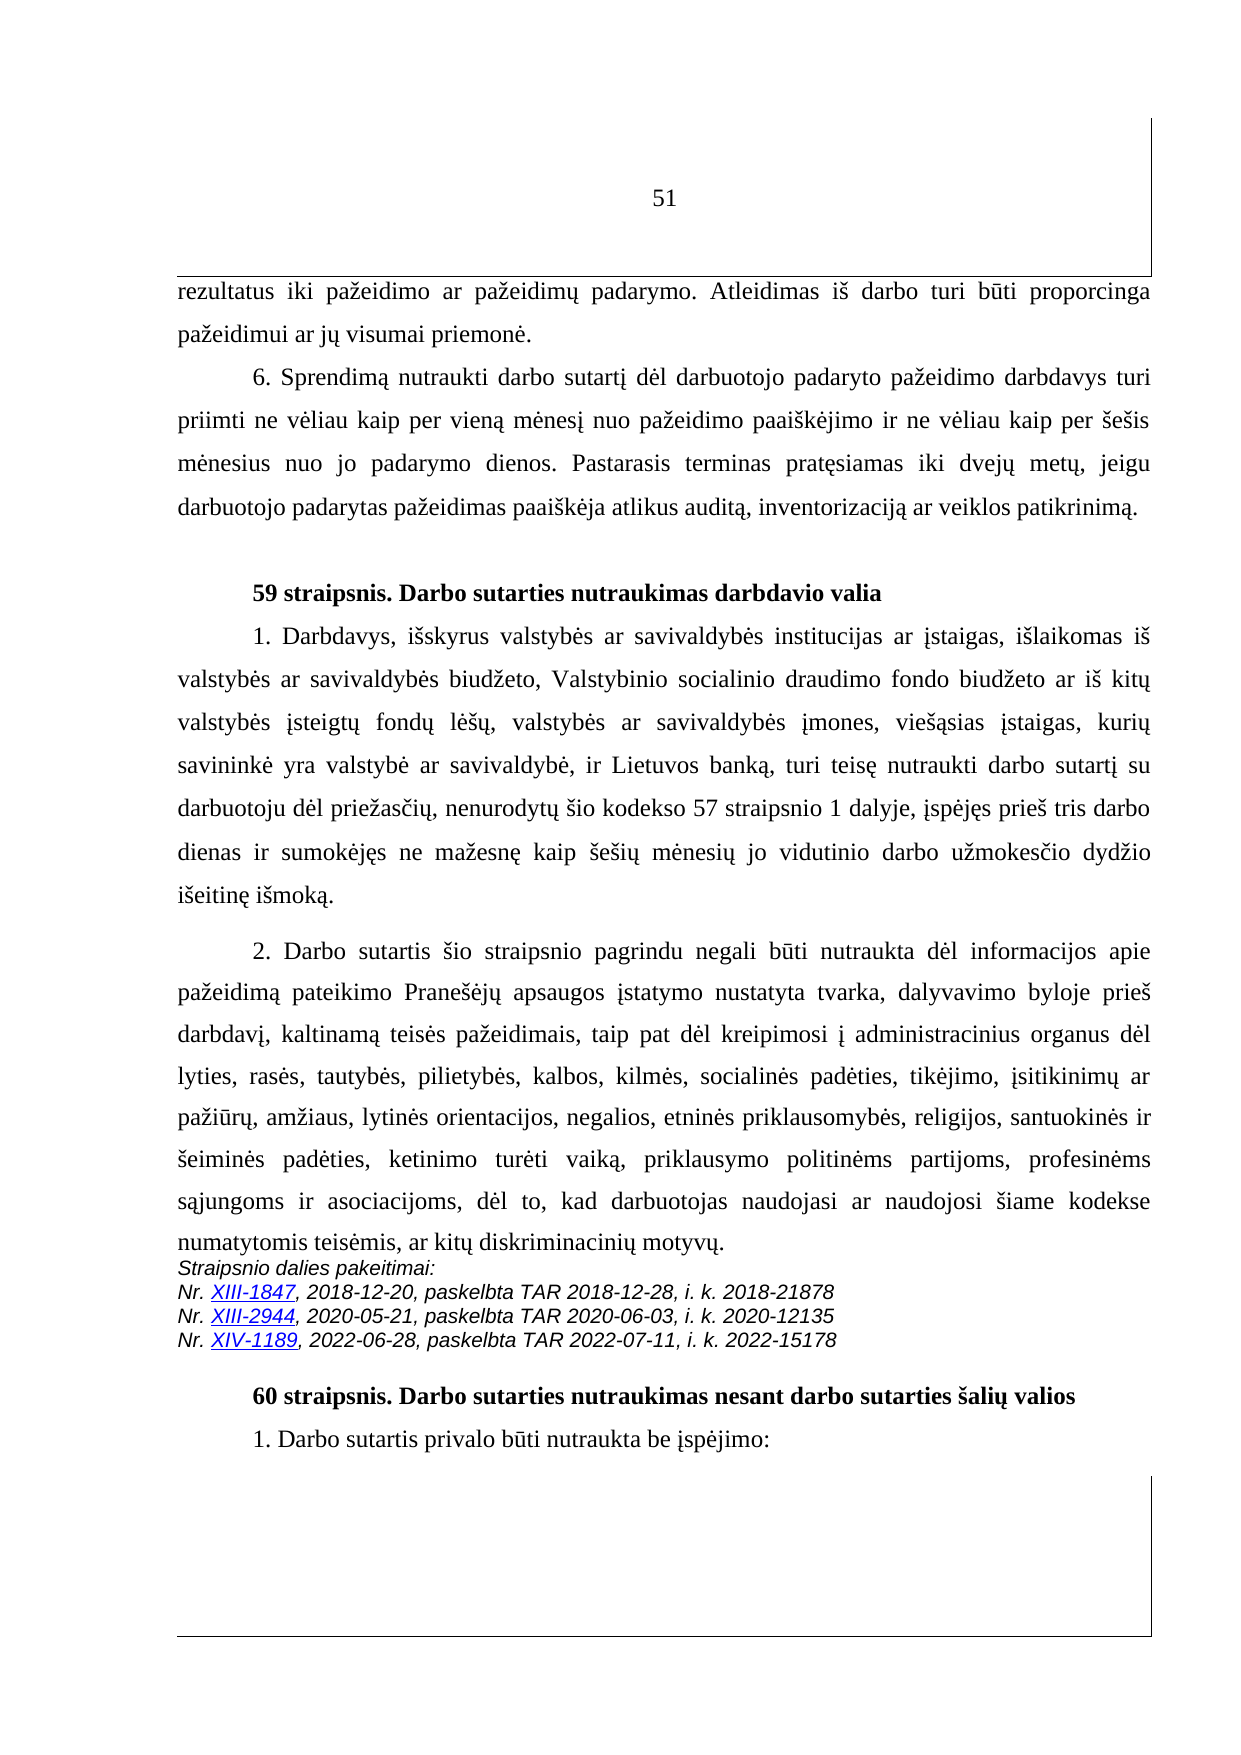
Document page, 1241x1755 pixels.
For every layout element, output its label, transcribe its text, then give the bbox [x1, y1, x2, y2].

text rezultatus iki pažeidimo ar pažeidimų padarymo. Atleidimas iš darbo turi būti proporcinga pažeidimui ar jų visumai priemonė. [177, 276, 1152, 348]
subtitle 60 straipsnis. Darbo sutarties nutraukimas nesant darbo sutarties šalių valios [177, 1381, 1152, 1409]
text 6. Sprendimą nutraukti darbo sutartį dėl darbuotojo padaryto pažeidimo darbdavys turi priimti ne vėliau kaip per vieną mėnesį nuo pažeidimo paaiškėjimo ir ne vėliau kaip per šešis mėnesius nuo jo padarymo dienos. Pastarasis terminas pratęsiamas iki dvejų metų, jeigu darbuotojo padarytas pažeidimas paaiškėja atlikus auditą, inventorizaciją ar veiklos patikrinimą. [177, 362, 1152, 520]
text 2. Darbo sutartis šio straipsnio pagrindu negali būti nutraukta dėl informacijos apie pažeidimą pateikimo Pranešėjų apsaugos įstatymo nustatyta tvarka, dalyvavimo byloje prieš darbdavį, kaltinamą teisės pažeidimais, taip pat dėl kreipimosi į administracinius organus dėl lyties, rasės, tautybės, pilietybės, kalbos, kilmės, socialinės padėties, tikėjimo, įsitikinimų ar pažiūrų, amžiaus, lytinės orientacijos, negalios, etninės priklausomybės, religijos, santuokinės ir šeiminės padėties, ketinimo turėti vaiką, priklausymo politinėms partijoms, profesinėms sąjungoms ir asociacijoms, dėl to, kad darbuotojas naudojasi ar naudojosi šiame kodekse numatytomis teisėmis, ar kitų diskriminacinių motyvų. [177, 923, 1152, 1256]
text Straipsnio dalies pakeitimai: [177, 1256, 1152, 1280]
subtitle 59 straipsnis. Darbo sutarties nutraukimas darbdavio valia [177, 578, 1152, 607]
text Nr. XIII-1847, 2018-12-20, paskelbta TAR 2018-12-28, i. k. 2018-21878 [177, 1280, 1152, 1304]
text Nr. XIV-1189, 2022-06-28, paskelbta TAR 2022-07-11, i. k. 2022-15178 [177, 1328, 1152, 1352]
text Nr. XIII-2944, 2020-05-21, paskelbta TAR 2020-06-03, i. k. 2020-12135 [177, 1304, 1152, 1328]
text 1. Darbdavys, išskyrus valstybės ar savivaldybės institucijas ar įstaigas, išlaikomas iš valstybės ar savivaldybės biudžeto, Valstybinio socialinio draudimo fondo biudžeto ar iš kitų valstybės įsteigtų fondų lėšų, valstybės ar savivaldybės įmones, viešąsias įstaigas, kurių savininkė yra valstybė ar savivaldybė, ir Lietuvos banką, turi teisę nutraukti darbo sutartį su darbuotoju dėl priežasčių, nenurodytų šio kodekso 57 straipsnio 1 dalyje, įspėjęs prieš tris darbo dienas ir sumokėjęs ne mažesnę kaip šešių mėnesių jo vidutinio darbo užmokesčio dydžio išeitinę išmoką. [177, 621, 1152, 908]
text 1. Darbo sutartis privalo būti nutraukta be įspėjimo: [177, 1424, 1152, 1453]
